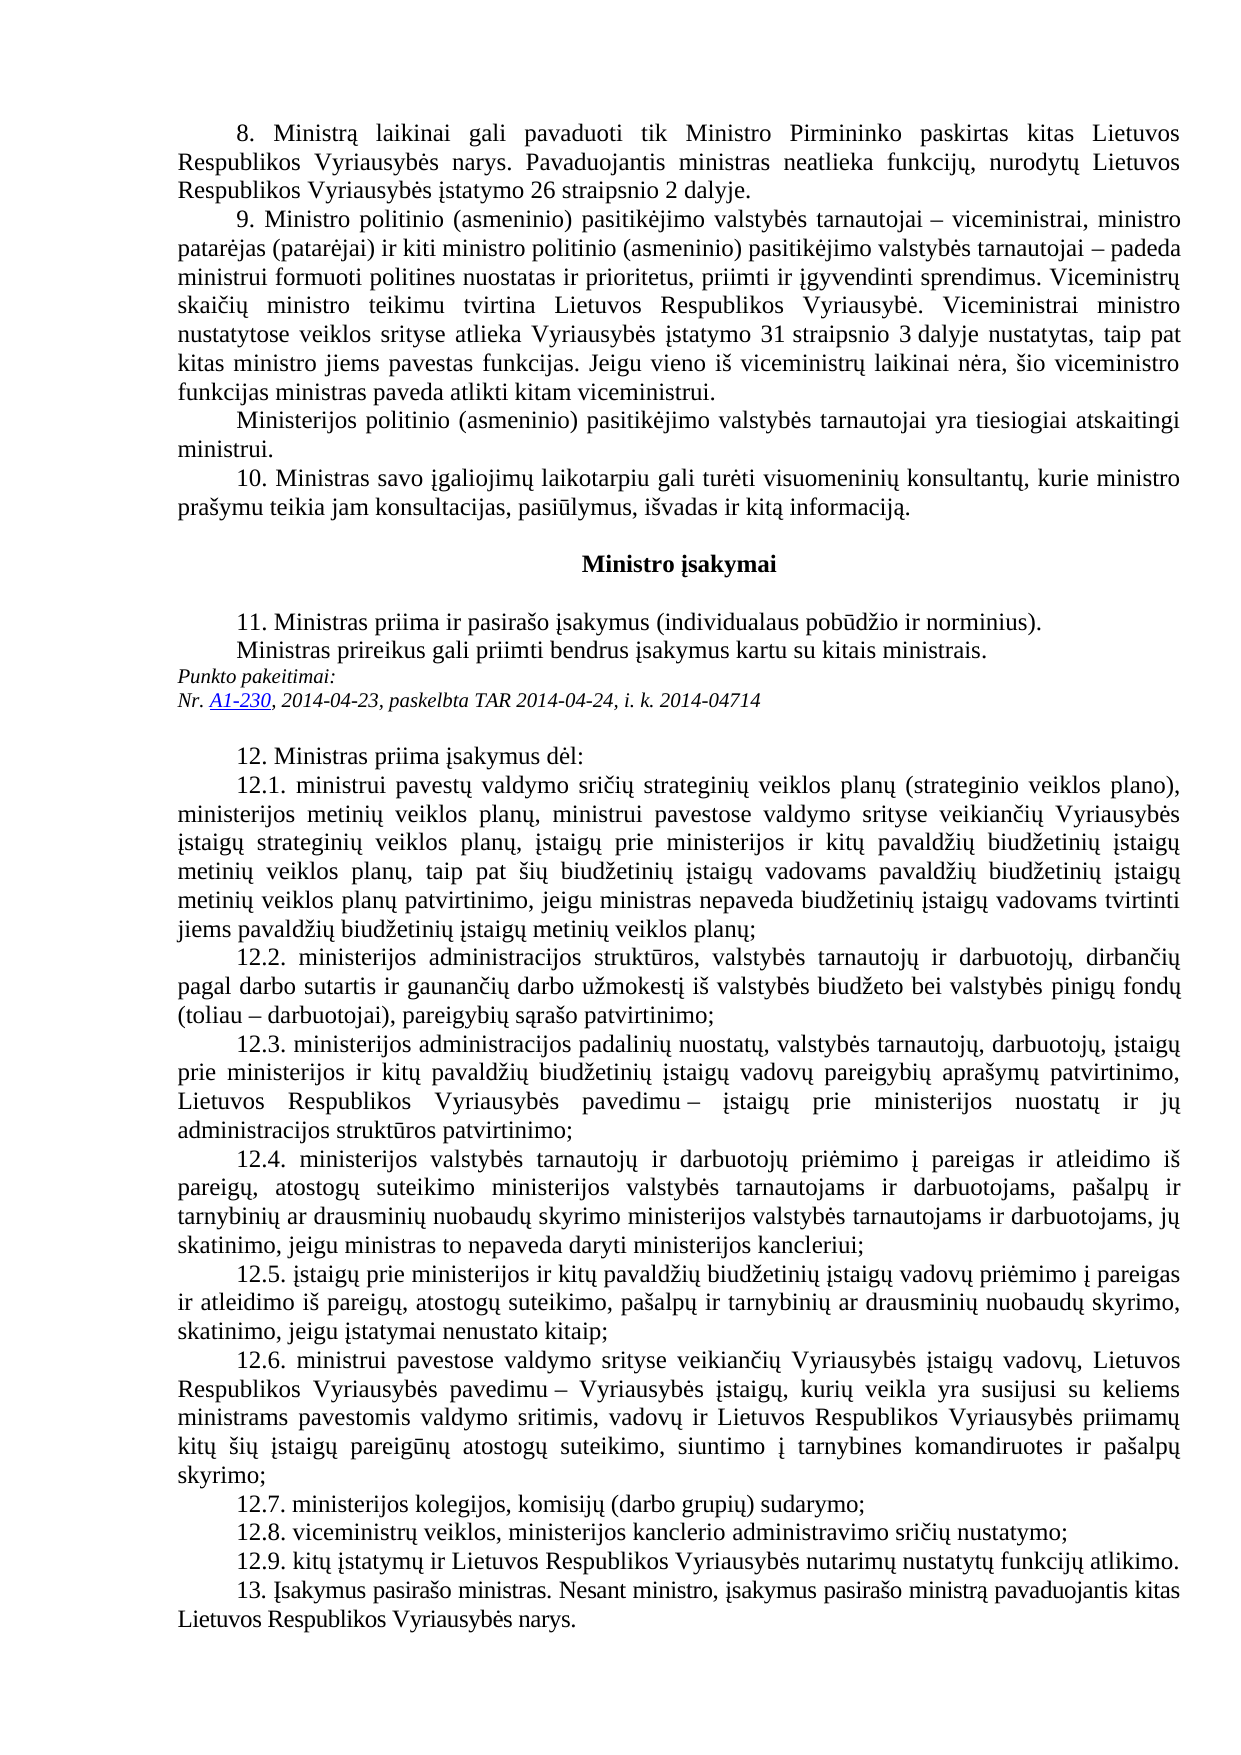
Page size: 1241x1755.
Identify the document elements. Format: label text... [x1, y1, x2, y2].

text 12.4. ministerijos valstybės tarnautojų ir darbuotojų priėmimo į pareigas ir atleidimo iš pareigų, atostogų suteikimo ministerijos valstybės tarnautojams ir darbuotojams, pašalpų ir tarnybinių ar drausminių nuobaudų skyrimo ministerijos valstybės tarnautojams ir darbuotojams, jų skatinimo, jeigu ministras to nepaveda daryti ministerijos kancleriui; [177, 1144, 1181, 1259]
text 12.2. ministerijos administracijos struktūros, valstybės tarnautojų ir darbuotojų, dirbančių pagal darbo sutartis ir gaunančių darbo užmokestį iš valstybės biudžeto bei valstybės pinigų fondų (toliau – darbuotojai), pareigybių sąrašo patvirtinimo; [177, 942, 1181, 1029]
text Ministerijos politinio (asmeninio) pasitikėjimo valstybės tarnautojai yra tiesiogiai atskaitingi ministrui. [177, 406, 1181, 463]
text 12.1. ministrui pavestų valdymo sričių strateginių veiklos planų (strateginio veiklos plano), ministerijos metinių veiklos planų, ministrui pavestose valdymo srityse veikiančių Vyriausybės įstaigų strateginių veiklos planų, įstaigų prie ministerijos ir kitų pavaldžių biudžetinių įstaigų metinių veiklos planų, taip pat šių biudžetinių įstaigų vadovams pavaldžių biudžetinių įstaigų metinių veiklos planų patvirtinimo, jeigu ministras nepaveda biudžetinių įstaigų vadovams tvirtinti jiems pavaldžių biudžetinių įstaigų metinių veiklos planų; [177, 770, 1181, 942]
text 12.9. kitų įstatymų ir Lietuvos Respublikos Vyriausybės nutarimų nustatytų funkcijų atlikimo. [177, 1546, 1181, 1575]
text 13. Įsakymus pasirašo ministras. Nesant ministro, įsakymus pasirašo ministrą pavaduojantis kitas Lietuvos Respublikos Vyriausybės narys. [177, 1575, 1181, 1632]
text Ministro įsakymai [177, 549, 1181, 578]
text 12.7. ministerijos kolegijos, komisijų (darbo grupių) sudarymo; [177, 1489, 1181, 1517]
text Ministras prireikus gali priimti bendrus įsakymus kartu su kitais ministrais. [177, 636, 1181, 664]
text Nr. A1-230, 2014-04-23, paskelbta TAR 2014-04-24, i. k. 2014-04714 [177, 688, 1181, 712]
text 12.3. ministerijos administracijos padalinių nuostatų, valstybės tarnautojų, darbuotojų, įstaigų prie ministerijos ir kitų pavaldžių biudžetinių įstaigų vadovų pareigybių aprašymų patvirtinimo, Lietuvos Respublikos Vyriausybės pavedimu – įstaigų prie ministerijos nuostatų ir jų administracijos struktūros patvirtinimo; [177, 1029, 1181, 1144]
text 12.5. įstaigų prie ministerijos ir kitų pavaldžių biudžetinių įstaigų vadovų priėmimo į pareigas ir atleidimo iš pareigų, atostogų suteikimo, pašalpų ir tarnybinių ar drausminių nuobaudų skyrimo, skatinimo, jeigu įstatymai nenustato kitaip; [177, 1259, 1181, 1345]
text Punkto pakeitimai: [177, 664, 1181, 688]
text 12.6. ministrui pavestose valdymo srityse veikiančių Vyriausybės įstaigų vadovų, Lietuvos Respublikos Vyriausybės pavedimu – Vyriausybės įstaigų, kurių veikla yra susijusi su keliems ministrams pavestomis valdymo sritimis, vadovų ir Lietuvos Respublikos Vyriausybės priimamų kitų šių įstaigų pareigūnų atostogų suteikimo, siuntimo į tarnybines komandiruotes ir pašalpų skyrimo; [177, 1345, 1181, 1489]
text 9. Ministro politinio (asmeninio) pasitikėjimo valstybės tarnautojai – viceministrai, ministro patarėjas (patarėjai) ir kiti ministro politinio (asmeninio) pasitikėjimo valstybės tarnautojai – padeda ministrui formuoti politines nuostatas ir prioritetus, priimti ir įgyvendinti sprendimus. Viceministrų skaičių ministro teikimu tvirtina Lietuvos Respublikos Vyriausybė. Viceministrai ministro nustatytose veiklos srityse atlieka Vyriausybės įstatymo 31 straipsnio 3 dalyje nustatytas, taip pat kitas ministro jiems pavestas funkcijas. Jeigu vieno iš viceministrų laikinai nėra, šio viceministro funkcijas ministras paveda atlikti kitam viceministrui. [177, 204, 1181, 406]
text 12. Ministras priima įsakymus dėl: [177, 741, 1181, 770]
text 8. Ministrą laikinai gali pavaduoti tik Ministro Pirmininko paskirtas kitas Lietuvos Respublikos Vyriausybės narys. Pavaduojantis ministras neatlieka funkcijų, nurodytų Lietuvos Respublikos Vyriausybės įstatymo 26 straipsnio 2 dalyje. [177, 118, 1181, 204]
text 12.8. viceministrų veiklos, ministerijos kanclerio administravimo sričių nustatymo; [177, 1517, 1181, 1546]
text 10. Ministras savo įgaliojimų laikotarpiu gali turėti visuomeninių konsultantų, kurie ministro prašymu teikia jam konsultacijas, pasiūlymus, išvadas ir kitą informaciją. [177, 463, 1181, 521]
text 11. Ministras priima ir pasirašo įsakymus (individualaus pobūdžio ir norminius). [177, 607, 1181, 636]
